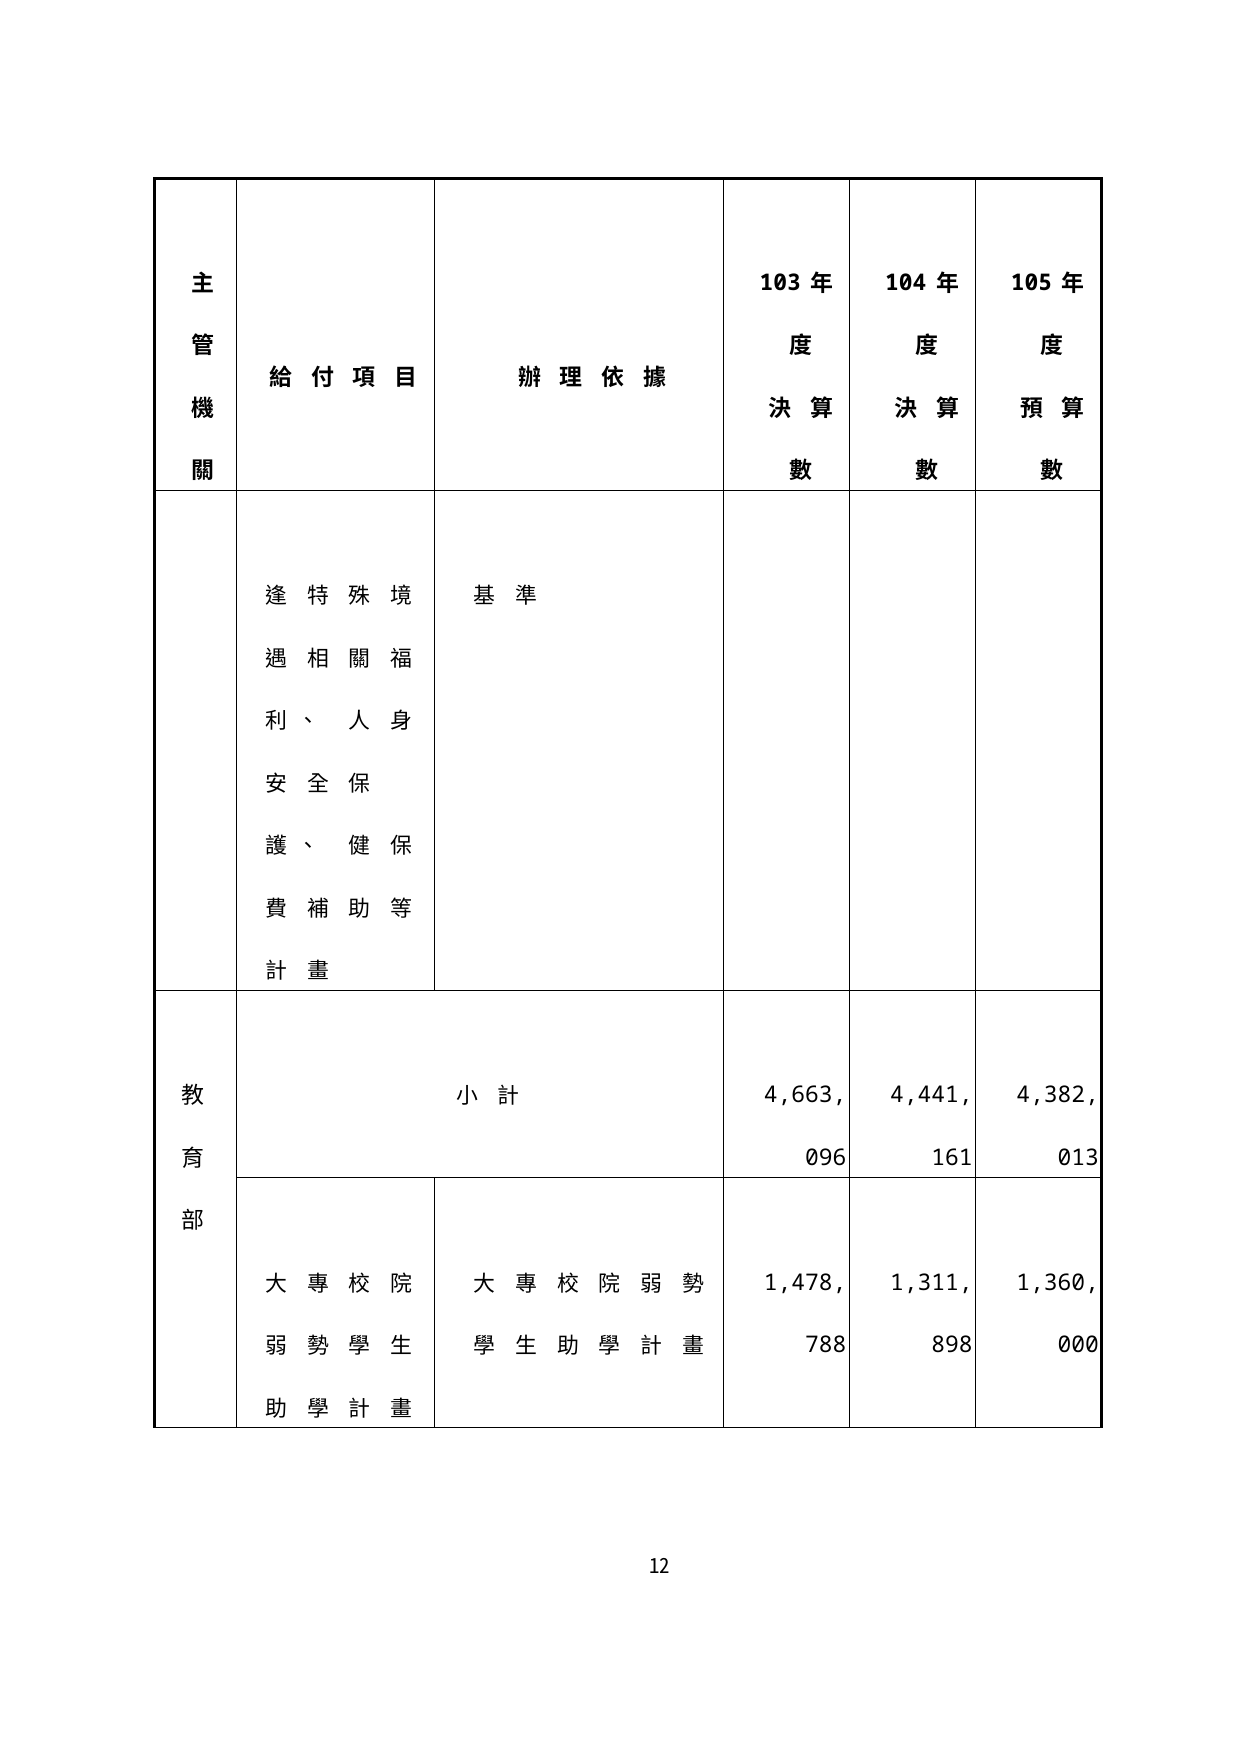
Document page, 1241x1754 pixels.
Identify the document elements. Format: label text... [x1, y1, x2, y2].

table_header 104年度 決算數 [850, 180, 975, 490]
table_header 給付項目 [237, 180, 434, 490]
table_cell [850, 491, 975, 990]
table_cell 小計 [237, 991, 723, 1177]
table_cell 基準 [435, 491, 723, 990]
table_cell 1,478,788 [724, 1178, 849, 1427]
table_cell [724, 491, 849, 990]
table_cell 1,311,898 [850, 1178, 975, 1427]
table_cell 4,441,161 [850, 991, 975, 1177]
table_cell [976, 491, 1100, 990]
table_cell 教育部 [156, 991, 236, 1427]
table_cell 4,663,096 [724, 991, 849, 1177]
table_cell 大專校院弱勢學生助學計畫 [435, 1178, 723, 1427]
table_header 主管 機關 [156, 180, 236, 490]
table_header 辦理依據 [435, 180, 723, 490]
table_cell 1,360,000 [976, 1178, 1100, 1427]
table_cell [156, 491, 236, 990]
table_cell 逢特殊境遇相關福利、人身安全保護、健保費補助等計畫 [237, 491, 434, 990]
table_header 105年度 預算數 [976, 180, 1100, 490]
table_cell 4,382,013 [976, 991, 1100, 1177]
table_header 103年度 決算數 [724, 180, 849, 490]
table_cell 大專校院弱勢學生助學計畫 [237, 1178, 434, 1427]
